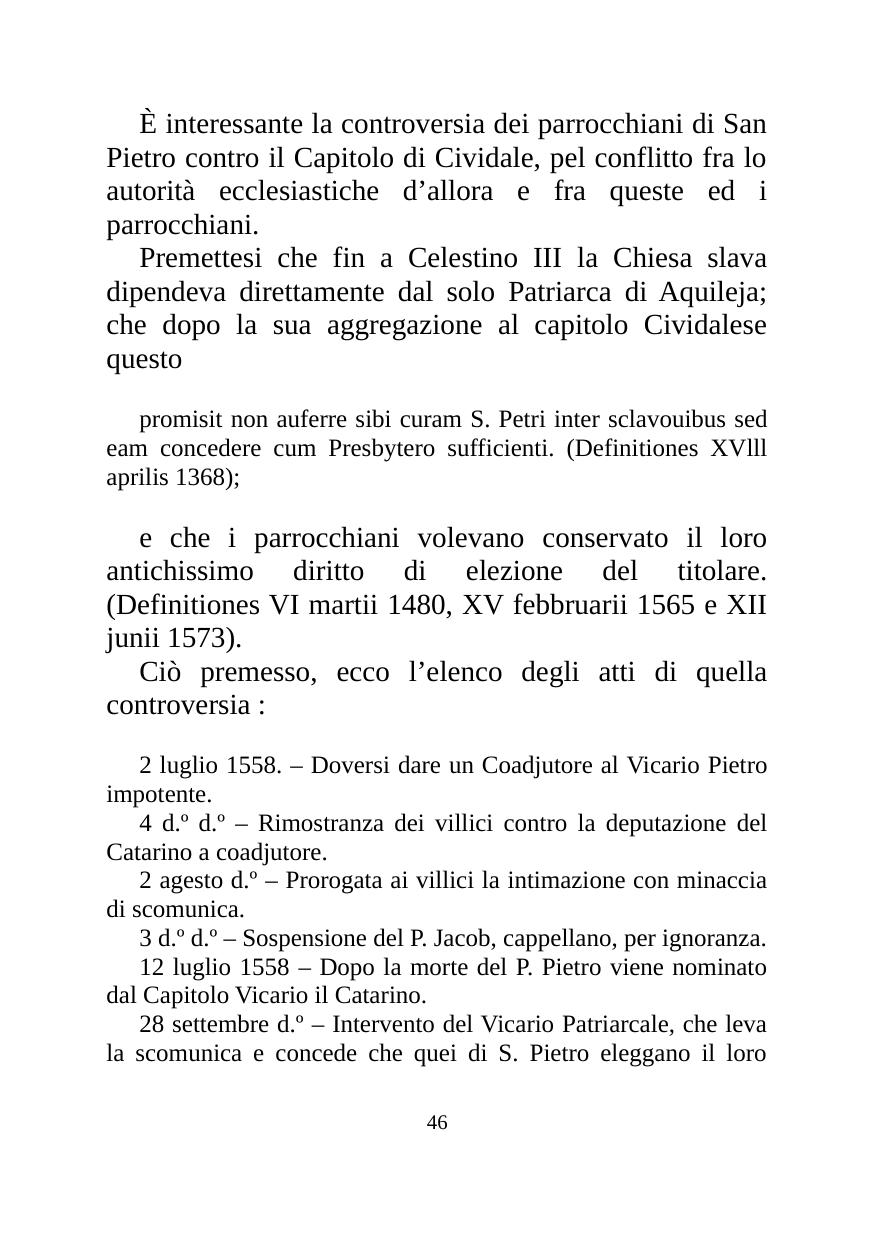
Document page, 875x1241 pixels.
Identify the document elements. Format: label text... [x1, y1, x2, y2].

text 2 agesto d.º – Prorogata ai villici la intimazione con minaccia di scomunica. [106, 866, 768, 923]
text Ciò premesso, ecco l’elenco degli atti di quella controversia : [106, 654, 768, 721]
text È interessante la controversia dei parrocchiani di San Pietro contro il Capitolo di Cividale, pel conflitto fra lo autorità ecclesiastiche d’allora e fra queste ed i parrocchiani. [106, 106, 768, 240]
text 4 d.º d.º – Rimostranza dei villici contro la deputazione del Catarino a coadjutore. [106, 808, 768, 866]
text e che i parrocchiani volevano conservato il loro antichissimo diritto di elezione del titolare. (Definitiones VI martii 1480, XV febbruarii 1565 e XII junii 1573). [106, 520, 768, 654]
text 28 settembre d.º – Intervento del Vicario Patriarcale, che leva la scomunica e concede che quei di S. Pietro eleggano il loro [106, 1009, 768, 1067]
text 2 luglio 1558. – Doversi dare un Coadjutore al Vicario Pietro impotente. [106, 751, 768, 808]
text 3 d.º d.º – Sospensione del P. Jacob, cappellano, per ignoranza. [106, 923, 768, 952]
text Premettesi che fin a Celestino III la Chiesa slava dipendeva direttamente dal solo Patriarca di Aquileja; che dopo la sua aggregazione al capitolo Cividalese questo [106, 240, 768, 374]
text 12 luglio 1558 – Dopo la morte del P. Pietro viene nominato dal Capitolo Vicario il Catarino. [106, 952, 768, 1009]
text promisit non auferre sibi curam S. Petri inter sclavouibus sed eam concedere cum Presbytero sufficienti. (Definitiones XVlll aprilis 1368); [106, 404, 768, 490]
